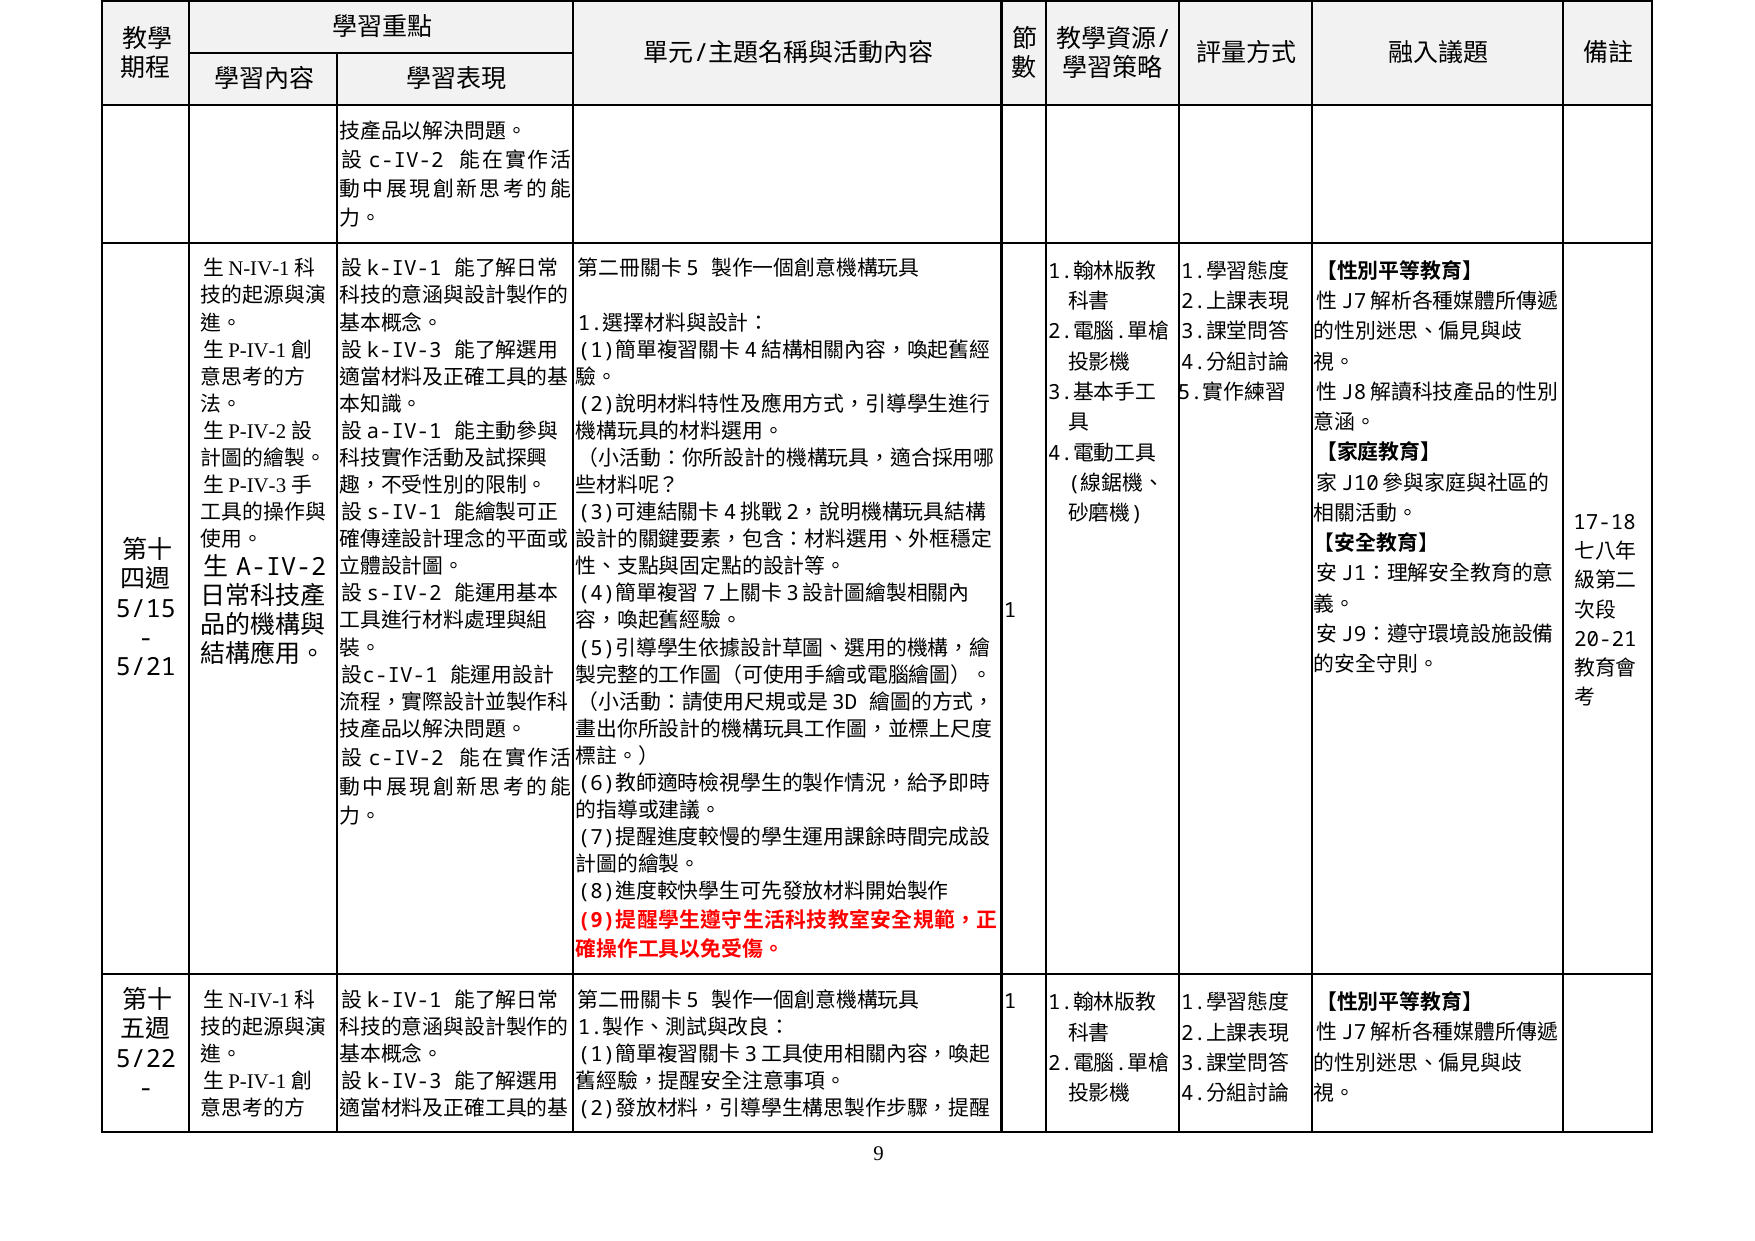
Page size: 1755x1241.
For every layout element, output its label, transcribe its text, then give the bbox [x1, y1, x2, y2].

table_cell 【性別平等教育】 性J7解析各種媒體所傳遞的性別迷思、偏見與歧視。 性J8解讀科技產品的性別意涵。 【家庭教育】 家J10參與家庭與社區的相關活動。 【安全教育】 安J1：理解安全教育的意義。 安J9：遵守環境設施設備的安全守則。 [1313, 244, 1562, 973]
table_cell 1.學習態度 2.上課表現 3.課堂問答 4.分組討論 5.實作練習 [1180, 244, 1311, 973]
table_cell 1 [1003, 244, 1045, 973]
table_cell [1003, 106, 1045, 242]
table_cell 設k-IV-1 能了解日常科技的意涵與設計製作的基本概念。 設k-IV-3 能了解選用適當材料及正確工具的基 [338, 975, 572, 1131]
table_cell [190, 106, 336, 242]
table_cell [574, 106, 1000, 242]
table_cell 生N-IV-1 科技的起源與演進。 生P-IV-1 創意思考的方 [190, 975, 336, 1131]
table_cell [1564, 975, 1651, 1131]
table_cell 第二冊關卡5 製作一個創意機構玩具 1.選擇材料與設計： (1)簡單複習關卡4結構相關內容，喚起舊經驗。 (2)說明材料特性及應用方式，引導學生進行機構玩具的材料選用。 （小活動：你所設計的機構玩具，適合採用哪些材料呢？ (3)可連結關卡4挑戰2，說明機構玩具結構設計的關鍵要素，包含：材料選用、外框穩定性、支點與固定點的設計等。 (4)簡單複習7上關卡3設計圖繪製相關內容，喚起舊經驗。 (5)引導學生依據設計草圖、選用的機構，繪製完整的工作圖（可使用手繪或電腦繪圖）。 （小活動：請使用尺規或是3D 繪圖的方式，畫出你所設計的機構玩具工作圖，並標上尺度標註。） (6)教師適時檢視學生的製作情況，給予即時的指導或建議。 (7)提醒進度較慢的學生運用課餘時間完成設計圖的繪製。 (8)進度較快學生可先發放材料開始製作 (9)提醒學生遵守生活科技教室安全規範，正確操作工具以免受傷。 [574, 244, 1000, 973]
table_cell [1047, 106, 1178, 242]
table_header 教學期程 [103, 2, 188, 104]
table_header 教學資源/學習策略 [1047, 2, 1178, 104]
table_cell [103, 106, 188, 242]
table_cell 17-18七八年級第二次段20-21教育會考 [1564, 244, 1651, 973]
table_cell 1 [1003, 975, 1045, 1131]
table_header 備註 [1564, 2, 1651, 104]
table_header 學習重點 [190, 2, 572, 52]
table_cell [1180, 106, 1311, 242]
table_header 融入議題 [1313, 2, 1562, 104]
table_cell 第二冊關卡5 製作一個創意機構玩具 1.製作、測試與改良： (1)簡單複習關卡3工具使用相關內容，喚起舊經驗，提醒安全注意事項。 (2)發放材料，引導學生構思製作步驟，提醒 [574, 975, 1000, 1131]
table_header 節數 [1003, 2, 1045, 104]
table_cell 設k-IV-1 能了解日常科技的意涵與設計製作的基本概念。 設k-IV-3 能了解選用適當材料及正確工具的基本知識。 設a-IV-1 能主動參與科技實作活動及試探興趣，不受性別的限制。 設s-IV-1 能繪製可正確傳達設計理念的平面或立體設計圖。 設s-IV-2 能運用基本工具進行材料處理與組裝。 設c-IV-1 能運用設計流程，實際設計並製作科技產品以解決問題。 設c-IV-2 能在實作活動中展現創新思考的能力。 [338, 244, 572, 973]
table_cell 1.翰林版教科書 2.電腦.單槍投影機 3.基本手工具 4.電動工具(線鋸機、砂磨機) [1047, 244, 1178, 973]
table_cell 第十四週5/15-5/21 [103, 244, 188, 973]
table_cell 學習表現 [338, 54, 572, 104]
table_cell 【性別平等教育】 性J7解析各種媒體所傳遞的性別迷思、偏見與歧視。 [1313, 975, 1562, 1131]
table_cell [1313, 106, 1562, 242]
table_cell [1564, 106, 1651, 242]
table_header 評量方式 [1180, 2, 1311, 104]
table_cell 1.翰林版教科書 2.電腦.單槍投影機 [1047, 975, 1178, 1131]
table_header 單元/主題名稱與活動內容 [574, 2, 1000, 104]
table_cell 1.學習態度 2.上課表現 3.課堂問答 4.分組討論 [1180, 975, 1311, 1131]
table_cell 技產品以解決問題。 設c-IV-2 能在實作活動中展現創新思考的能力。 [338, 106, 572, 242]
table_cell 第十五週5/22- [103, 975, 188, 1131]
table_cell 學習內容 [190, 54, 336, 104]
table_cell 生N-IV-1 科技的起源與演進。 生P-IV-1 創意思考的方法。 生P-IV-2 設計圖的繪製。 生P-IV-3 手工具的操作與使用。 生A-IV-2 日常科技產品的機構與結構應用。 [190, 244, 336, 973]
